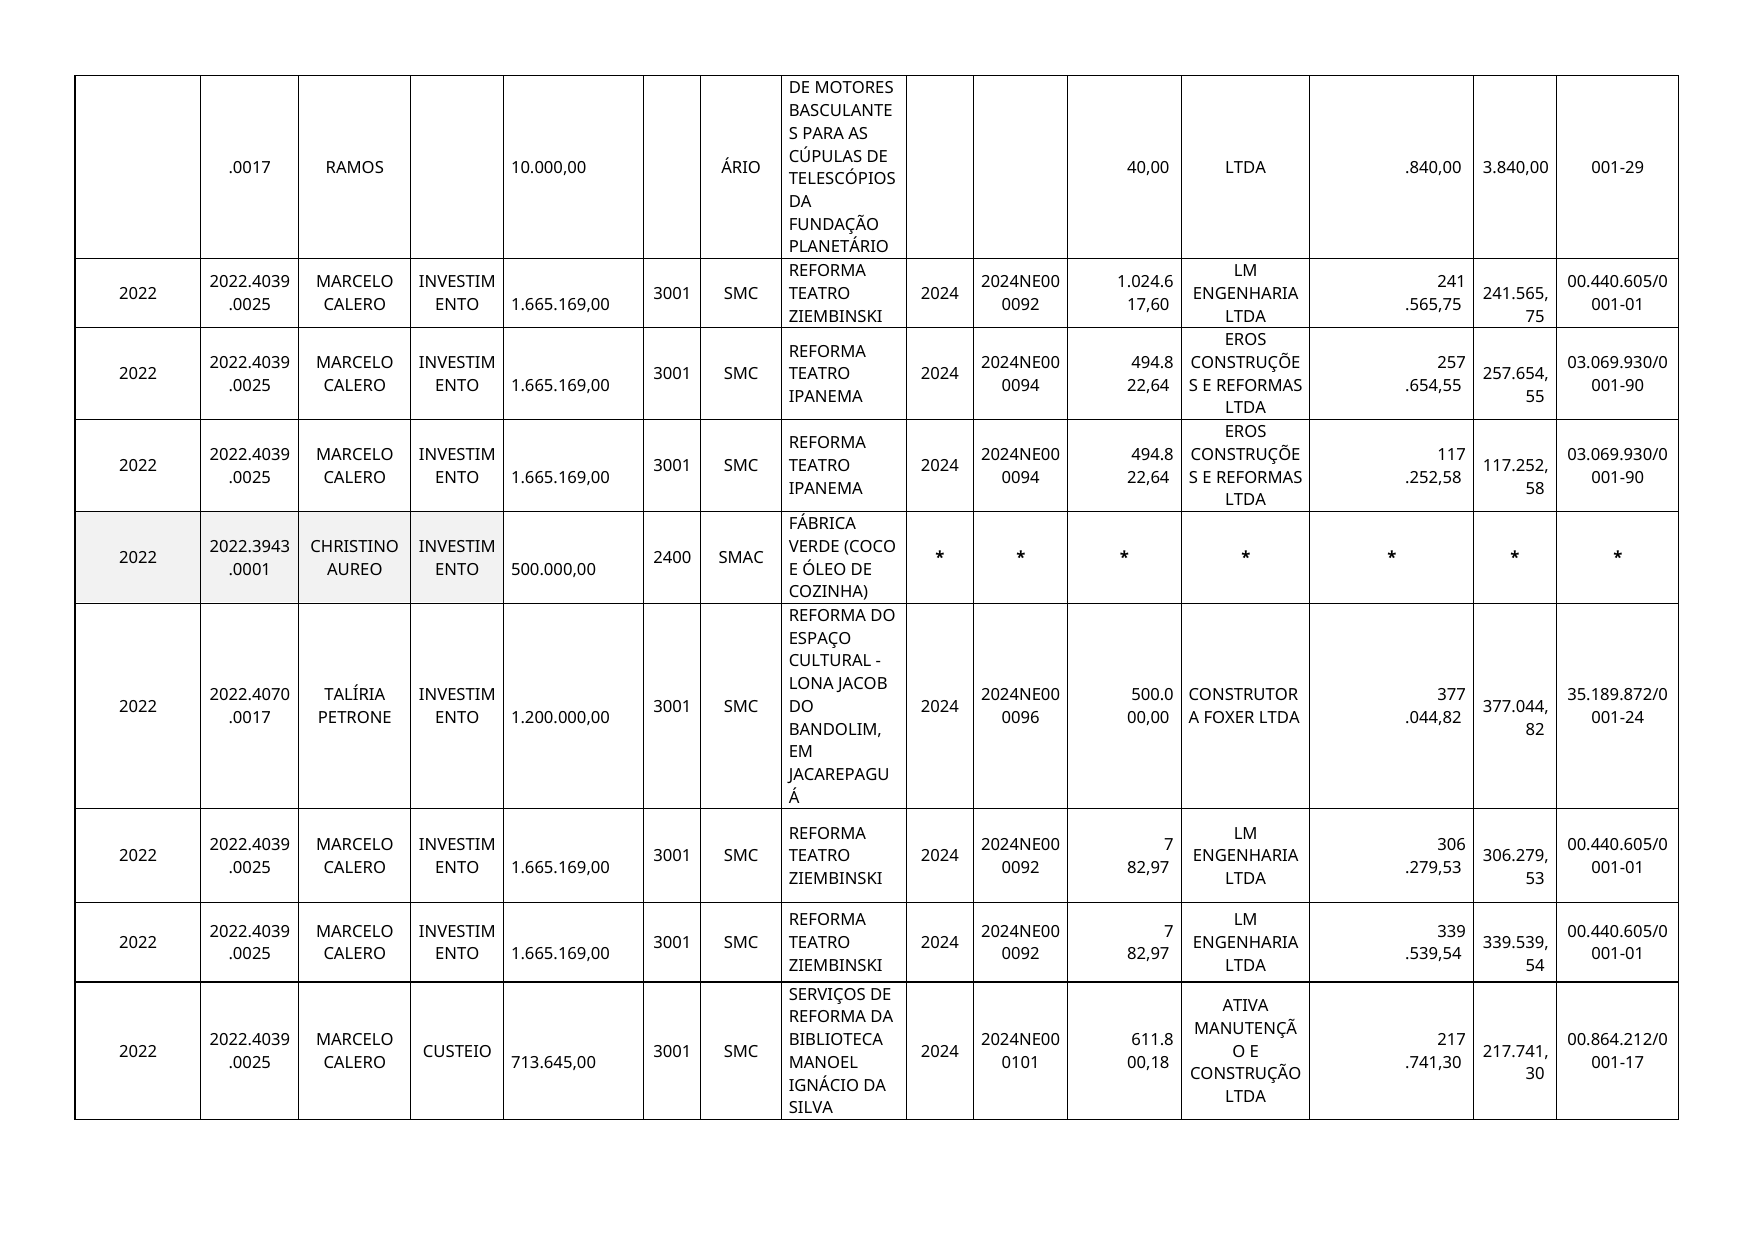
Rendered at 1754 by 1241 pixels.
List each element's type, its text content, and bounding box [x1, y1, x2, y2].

table_cell 2022 [76, 983, 200, 1119]
table_cell 2022 [76, 328, 200, 419]
table_cell * [974, 512, 1067, 602]
table_cell 3001 [644, 259, 700, 327]
table_cell 306.279,53 [1474, 809, 1556, 902]
table_cell 377.044,82 [1474, 604, 1556, 808]
table_cell SMC [701, 420, 781, 511]
table_cell 1.024.617,60 [1068, 259, 1181, 327]
table_cell REFORMA DO ESPAÇO CULTURAL - LONA JACOB DO BANDOLIM, EM JACAREPAGUÁ [782, 604, 906, 808]
table_cell FÁBRICA VERDE (COCO E ÓLEO DE COZINHA) [782, 512, 906, 602]
table_cell MARCELO CALERO [299, 420, 410, 511]
table_cell 2024NE000092 [974, 809, 1067, 902]
table_cell SMC [701, 983, 781, 1119]
table_cell 339.539,54 [1310, 903, 1473, 981]
table_cell [76, 76, 200, 258]
table_cell MARCELO CALERO [299, 809, 410, 902]
table_cell REFORMA TEATRO ZIEMBINSKI [782, 809, 906, 902]
table_cell 2022.4039.0025 [201, 903, 298, 981]
table_cell 2022.4039.0025 [201, 420, 298, 511]
table_cell EROS CONSTRUÇÕES E REFORMAS LTDA [1182, 420, 1309, 511]
table_cell REFORMA TEATRO ZIEMBINSKI [782, 259, 906, 327]
table_cell 1.665.169,00 [504, 259, 643, 327]
table_cell 2024 [907, 809, 973, 902]
table_cell [644, 76, 700, 258]
table_cell ATIVA MANUTENÇÃO E CONSTRUÇÃO LTDA [1182, 983, 1309, 1119]
table_cell 1.665.169,00 [504, 328, 643, 419]
table_cell 3001 [644, 809, 700, 902]
table_cell 2022.4039.0025 [201, 809, 298, 902]
table_cell 1.665.169,00 [504, 420, 643, 511]
table_cell LM ENGENHARIA LTDA [1182, 259, 1309, 327]
table_cell 2024 [907, 903, 973, 981]
table_cell 257.654,55 [1474, 328, 1556, 419]
table_cell 2022 [76, 512, 200, 602]
table_cell 2022.3943.0001 [201, 512, 298, 602]
table_cell 2400 [644, 512, 700, 602]
table_cell .840,00 [1310, 76, 1473, 258]
table_cell 2024NE000094 [974, 328, 1067, 419]
table_cell 2022 [76, 604, 200, 808]
table_cell 2022 [76, 420, 200, 511]
table_cell 2024NE000094 [974, 420, 1067, 511]
table_cell 35.189.872/0001-24 [1557, 604, 1678, 808]
table_cell MARCELO CALERO [299, 259, 410, 327]
table_cell 2024 [907, 328, 973, 419]
table_cell 713.645,00 [504, 983, 643, 1119]
table_cell ÁRIO [701, 76, 781, 258]
table_cell SMC [701, 604, 781, 808]
table_cell * [1068, 512, 1181, 602]
table_cell 3001 [644, 328, 700, 419]
table_cell INVESTIMENTO [411, 604, 503, 808]
table_cell 03.069.930/0001-90 [1557, 328, 1678, 419]
table_cell 241.565,75 [1474, 259, 1556, 327]
table_cell 377.044,82 [1310, 604, 1473, 808]
table_cell EROS CONSTRUÇÕES E REFORMAS LTDA [1182, 328, 1309, 419]
table_cell 00.440.605/0001-01 [1557, 903, 1678, 981]
table_cell 3001 [644, 903, 700, 981]
table_cell 1.200.000,00 [504, 604, 643, 808]
table_cell [974, 76, 1067, 258]
table_cell CONSTRUTORA FOXER LTDA [1182, 604, 1309, 808]
table_cell 001-29 [1557, 76, 1678, 258]
table_cell SMAC [701, 512, 781, 602]
table_cell 217.741,30 [1310, 983, 1473, 1119]
table_cell 2022 [76, 809, 200, 902]
table_cell 1.665.169,00 [504, 903, 643, 981]
table_cell 2022 [76, 259, 200, 327]
table_cell CUSTEIO [411, 983, 503, 1119]
table_cell 2022.4070.0017 [201, 604, 298, 808]
table_cell * [1557, 512, 1678, 602]
table_cell 00.864.212/0001-17 [1557, 983, 1678, 1119]
table_cell LM ENGENHARIA LTDA [1182, 903, 1309, 981]
table_cell 117.252,58 [1474, 420, 1556, 511]
table_cell 257.654,55 [1310, 328, 1473, 419]
table_cell SMC [701, 328, 781, 419]
table_cell RAMOS [299, 76, 410, 258]
table_cell 03.069.930/0001-90 [1557, 420, 1678, 511]
table_cell * [1474, 512, 1556, 602]
table_cell 2024NE000092 [974, 259, 1067, 327]
table_cell 3.840,00 [1474, 76, 1556, 258]
table_cell MARCELO CALERO [299, 983, 410, 1119]
table_cell 3001 [644, 983, 700, 1119]
table_cell MARCELO CALERO [299, 328, 410, 419]
table_cell * [1182, 512, 1309, 602]
table_cell 00.440.605/0001-01 [1557, 259, 1678, 327]
table_cell 3001 [644, 420, 700, 511]
table_cell LTDA [1182, 76, 1309, 258]
table_cell 2022.4039.0025 [201, 328, 298, 419]
table_cell 217.741,30 [1474, 983, 1556, 1119]
table_cell 500.000,00 [504, 512, 643, 602]
table_cell INVESTIMENTO [411, 809, 503, 902]
table_cell 494.822,64 [1068, 328, 1181, 419]
table_cell * [1310, 512, 1473, 602]
table_cell 2024 [907, 420, 973, 511]
table_cell [411, 76, 503, 258]
table_cell 782,97 [1068, 809, 1181, 902]
table_cell 2024 [907, 259, 973, 327]
table_cell SMC [701, 903, 781, 981]
table_cell INVESTIMENTO [411, 420, 503, 511]
table_cell 306.279,53 [1310, 809, 1473, 902]
table_cell INVESTIMENTO [411, 259, 503, 327]
table_cell CHRISTINO AUREO [299, 512, 410, 602]
table_cell .0017 [201, 76, 298, 258]
table_cell 2022.4039.0025 [201, 259, 298, 327]
table_cell 2024NE000096 [974, 604, 1067, 808]
table_cell TALÍRIA PETRONE [299, 604, 410, 808]
table_cell INVESTIMENTO [411, 328, 503, 419]
table_cell REFORMA TEATRO IPANEMA [782, 328, 906, 419]
table_cell 611.800,18 [1068, 983, 1181, 1119]
table_cell MARCELO CALERO [299, 903, 410, 981]
table_cell 10.000,00 [504, 76, 643, 258]
table_cell 40,00 [1068, 76, 1181, 258]
table_cell 500.000,00 [1068, 604, 1181, 808]
table_cell DE MOTORES BASCULANTES PARA AS CÚPULAS DE TELESCÓPIOS DA FUNDAÇÃO PLANETÁRIO [782, 76, 906, 258]
table_cell 2024 [907, 983, 973, 1119]
table_cell 00.440.605/0001-01 [1557, 809, 1678, 902]
table_cell SMC [701, 259, 781, 327]
table_cell 2024NE000092 [974, 903, 1067, 981]
table_cell REFORMA TEATRO IPANEMA [782, 420, 906, 511]
table_cell 2022 [76, 903, 200, 981]
table_cell SERVIÇOS DE REFORMA DA BIBLIOTECA MANOEL IGNÁCIO DA SILVA [782, 983, 906, 1119]
table_cell INVESTIMENTO [411, 903, 503, 981]
table_cell INVESTIMENTO [411, 512, 503, 602]
table_cell 2024NE000101 [974, 983, 1067, 1119]
table_cell 117.252,58 [1310, 420, 1473, 511]
table_cell 2024 [907, 604, 973, 808]
table_cell SMC [701, 809, 781, 902]
table_cell LM ENGENHARIA LTDA [1182, 809, 1309, 902]
table_cell [907, 76, 973, 258]
table_cell 2022.4039.0025 [201, 983, 298, 1119]
table_cell 494.822,64 [1068, 420, 1181, 511]
table_cell 1.665.169,00 [504, 809, 643, 902]
table_cell REFORMA TEATRO ZIEMBINSKI [782, 903, 906, 981]
table_cell 339.539,54 [1474, 903, 1556, 981]
table_cell 241.565,75 [1310, 259, 1473, 327]
table_cell 782,97 [1068, 903, 1181, 981]
table_cell 3001 [644, 604, 700, 808]
table_cell * [907, 512, 973, 602]
